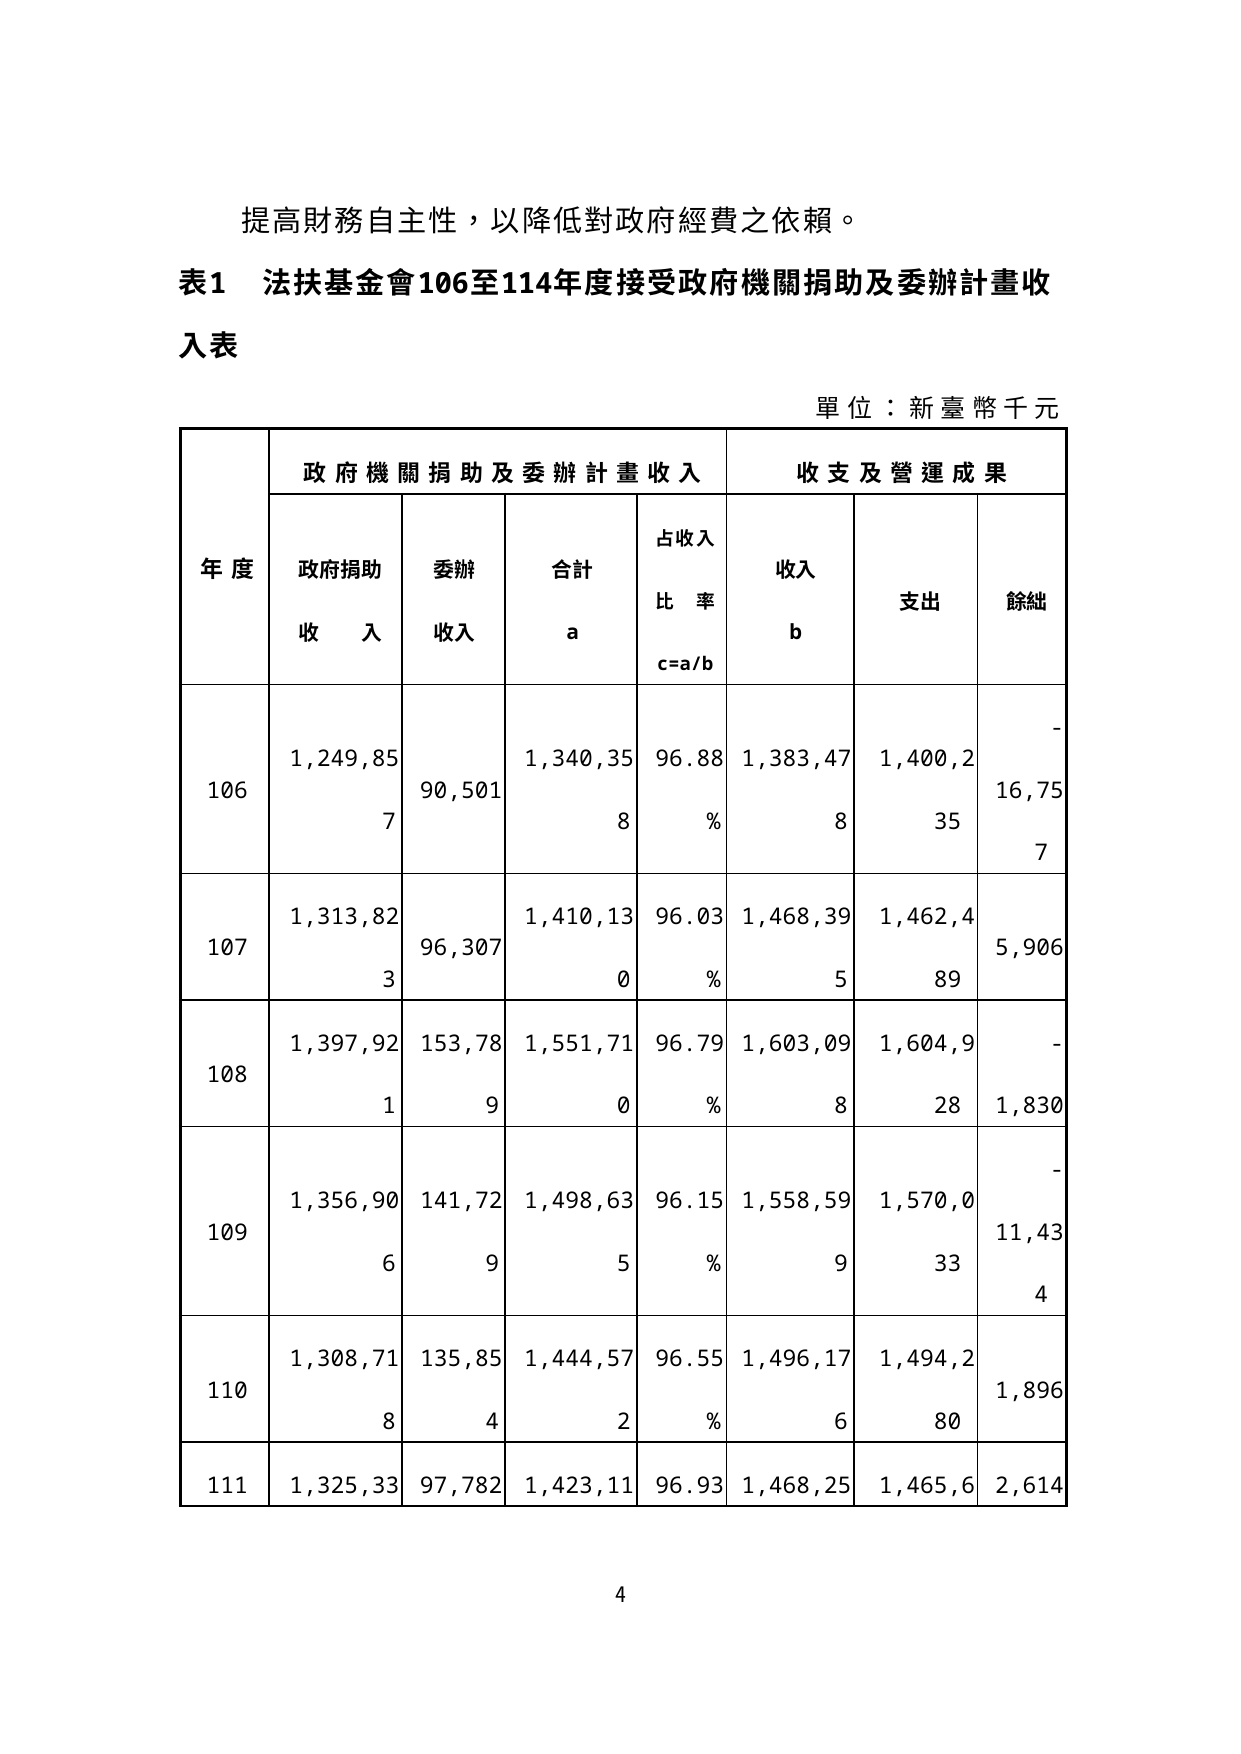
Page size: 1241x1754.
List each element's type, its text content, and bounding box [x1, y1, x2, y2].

table_cell 96.03% [638, 874, 726, 999]
table_cell 1,249,857 [270, 685, 401, 872]
text 綜上，為落實憲法平等保障人民訴訟權及其他基本權益之精神，政府捐助成立法扶基金會，惟106至114年度法扶基金會收入9成6以上源自接受政府捐助及委辦計畫，且112年度法扶基金會自籌財源與政府捐助金額差距仍大，恐將成為政府財政沉重負擔，爰法扶基金會允宜賡續充裕自籌財源，提高財務自主性，以降低對政府經費之依賴。 [236, 177, 1063, 240]
table_cell 1,468,395 [727, 874, 853, 999]
table_cell 96.88% [638, 685, 726, 872]
table_header 收支及營運成果 [727, 430, 1065, 493]
table_cell 108 [182, 1001, 268, 1126]
table_cell 1,400,235 [855, 685, 977, 872]
table_cell 96.15% [638, 1127, 726, 1315]
table_cell 1,604,928 [855, 1001, 977, 1126]
table_cell 1,397,921 [270, 1001, 401, 1126]
table_cell 110 [182, 1316, 268, 1441]
table_cell 支出 [855, 495, 977, 683]
table_cell 135,854 [403, 1316, 504, 1441]
table_cell 1,423,11 [506, 1443, 636, 1505]
table_cell 1,383,478 [727, 685, 853, 872]
table_cell 96.93 [638, 1443, 726, 1505]
table_cell 96,307 [403, 874, 504, 999]
table_cell 107 [182, 874, 268, 999]
table_cell 1,356,906 [270, 1127, 401, 1315]
table_cell 153,789 [403, 1001, 504, 1126]
table_cell 1,325,33 [270, 1443, 401, 1505]
table_cell -1,830 [978, 1001, 1065, 1126]
table_cell -16,757 [978, 685, 1065, 872]
table_cell 111 [182, 1443, 268, 1505]
table_cell 委辦 收入 [403, 495, 504, 683]
table_cell 1,570,033 [855, 1127, 977, 1315]
table_cell 96.55% [638, 1316, 726, 1441]
table_header 年度 [182, 430, 268, 683]
table_header 政府機關捐助及委辦計畫收入 [270, 430, 726, 493]
table_cell -11,434 [978, 1127, 1065, 1315]
table_cell 合計 a [506, 495, 636, 683]
table_cell 1,444,572 [506, 1316, 636, 1441]
table_cell 政府捐助 收 入 [270, 495, 401, 683]
table_cell 1,468,25 [727, 1443, 853, 1505]
table_cell 收入 b [727, 495, 853, 683]
text 表1 法扶基金會106至114年度接受政府機關捐助及委辦計畫收入表 [177, 240, 1063, 365]
table_cell 109 [182, 1127, 268, 1315]
table_cell 1,462,489 [855, 874, 977, 999]
table_cell 2,614 [978, 1443, 1065, 1505]
table_cell 1,313,823 [270, 874, 401, 999]
table_cell 1,551,710 [506, 1001, 636, 1126]
table_cell 90,501 [403, 685, 504, 872]
text 單位：新臺幣千元 [177, 365, 1063, 427]
table_cell 1,410,130 [506, 874, 636, 999]
table_cell 占收入 比 率 c=a/b [638, 495, 726, 683]
table_cell 141,729 [403, 1127, 504, 1315]
table_cell 1,308,718 [270, 1316, 401, 1441]
table_cell 97,782 [403, 1443, 504, 1505]
table_cell 1,340,358 [506, 685, 636, 872]
table_cell 1,558,599 [727, 1127, 853, 1315]
table_cell 餘絀 [978, 495, 1065, 683]
table_cell 1,465,6 [855, 1443, 977, 1505]
table_cell 1,603,098 [727, 1001, 853, 1126]
table_cell 1,494,280 [855, 1316, 977, 1441]
table_cell 1,496,176 [727, 1316, 853, 1441]
table_cell 96.79% [638, 1001, 726, 1126]
table_cell 5,906 [978, 874, 1065, 999]
table_cell 106 [182, 685, 268, 872]
table_cell 1,896 [978, 1316, 1065, 1441]
table_cell 1,498,635 [506, 1127, 636, 1315]
